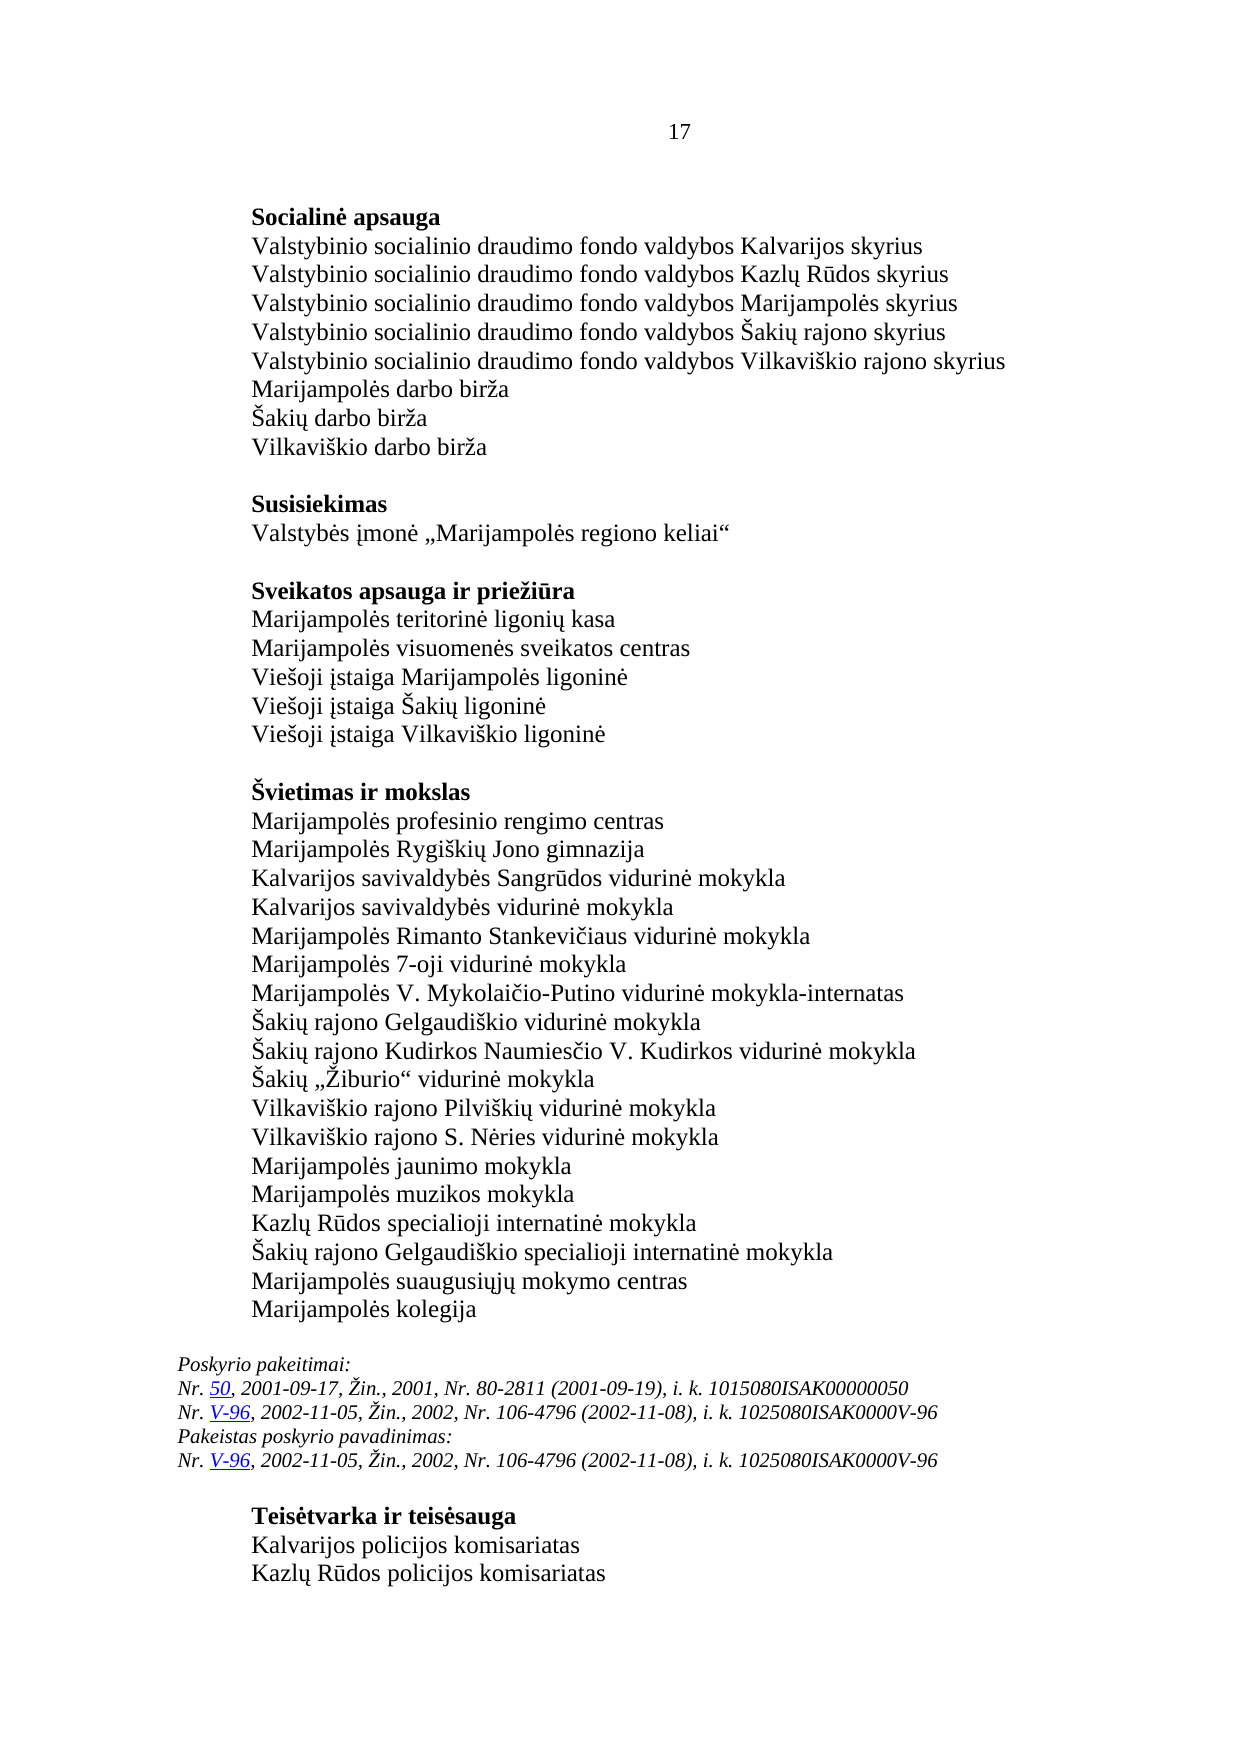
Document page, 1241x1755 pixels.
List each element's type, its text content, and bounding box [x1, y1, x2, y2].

text Viešoji įstaiga Šakių ligoninė [177, 691, 1181, 719]
text Kalvarijos savivaldybės Sangrūdos vidurinė mokykla [177, 863, 1181, 892]
text Valstybinio socialinio draudimo fondo valdybos Kalvarijos skyrius [177, 231, 1181, 259]
text Kalvarijos policijos komisariatas [177, 1530, 1181, 1558]
text Marijampolės kolegija [177, 1294, 1181, 1323]
text Nr. V-96, 2002-11-05, Žin., 2002, Nr. 106-4796 (2002-11-08), i. k. 1025080ISAK0000V-96 [177, 1400, 1181, 1424]
text Poskyrio pakeitimai: [177, 1352, 1181, 1376]
text Marijampolės suaugusiųjų mokymo centras [177, 1266, 1181, 1294]
text Marijampolės visuomenės sveikatos centras [177, 633, 1181, 662]
text Sveikatos apsauga ir priežiūra [177, 576, 1181, 604]
text Marijampolės V. Mykolaičio-Putino vidurinė mokykla-internatas [177, 978, 1181, 1007]
text Valstybinio socialinio draudimo fondo valdybos Kazlų Rūdos skyrius [177, 259, 1181, 288]
text Pakeistas poskyrio pavadinimas: [177, 1424, 1181, 1448]
text Kazlų Rūdos specialioji internatinė mokykla [177, 1208, 1181, 1237]
text Vilkaviškio rajono Pilviškių vidurinė mokykla [177, 1093, 1181, 1122]
text Marijampolės Rimanto Stankevičiaus vidurinė mokykla [177, 921, 1181, 949]
text Nr. 50, 2001-09-17, Žin., 2001, Nr. 80-2811 (2001-09-19), i. k. 1015080ISAK00000050 [177, 1376, 1181, 1400]
text Marijampolės teritorinė ligonių kasa [177, 604, 1181, 633]
text Viešoji įstaiga Vilkaviškio ligoninė [177, 719, 1181, 748]
text Valstybinio socialinio draudimo fondo valdybos Vilkaviškio rajono skyrius [177, 346, 1181, 374]
text Šakių „Žiburio“ vidurinė mokykla [177, 1064, 1181, 1093]
text Kalvarijos savivaldybės vidurinė mokykla [177, 892, 1181, 921]
text Marijampolės 7-oji vidurinė mokykla [177, 949, 1181, 978]
text Šakių darbo birža [177, 403, 1181, 432]
text Marijampolės Rygiškių Jono gimnazija [177, 834, 1181, 863]
text Viešoji įstaiga Marijampolės ligoninė [177, 662, 1181, 691]
text Kazlų Rūdos policijos komisariatas [177, 1558, 1181, 1587]
text Marijampolės muzikos mokykla [177, 1179, 1181, 1208]
text Marijampolės jaunimo mokykla [177, 1151, 1181, 1179]
text Šakių rajono Gelgaudiškio vidurinė mokykla [177, 1007, 1181, 1036]
text Valstybinio socialinio draudimo fondo valdybos Marijampolės skyrius [177, 288, 1181, 317]
text Švietimas ir mokslas [177, 777, 1181, 806]
text Vilkaviškio rajono S. Nėries vidurinė mokykla [177, 1122, 1181, 1151]
text Nr. V-96, 2002-11-05, Žin., 2002, Nr. 106-4796 (2002-11-08), i. k. 1025080ISAK0000V-96 [177, 1448, 1181, 1472]
text Socialinė apsauga [177, 202, 1181, 231]
text Šakių rajono Gelgaudiškio specialioji internatinė mokykla [177, 1237, 1181, 1266]
text Valstybinio socialinio draudimo fondo valdybos Šakių rajono skyrius [177, 317, 1181, 346]
text Valstybės įmonė „Marijampolės regiono keliai“ [177, 518, 1181, 547]
text Marijampolės darbo birža [177, 374, 1181, 403]
text Teisėtvarka ir teisėsauga [177, 1501, 1181, 1530]
text Marijampolės profesinio rengimo centras [177, 806, 1181, 834]
text Šakių rajono Kudirkos Naumiesčio V. Kudirkos vidurinė mokykla [177, 1036, 1181, 1064]
text Vilkaviškio darbo birža [177, 432, 1181, 461]
text Susisiekimas [177, 489, 1181, 518]
